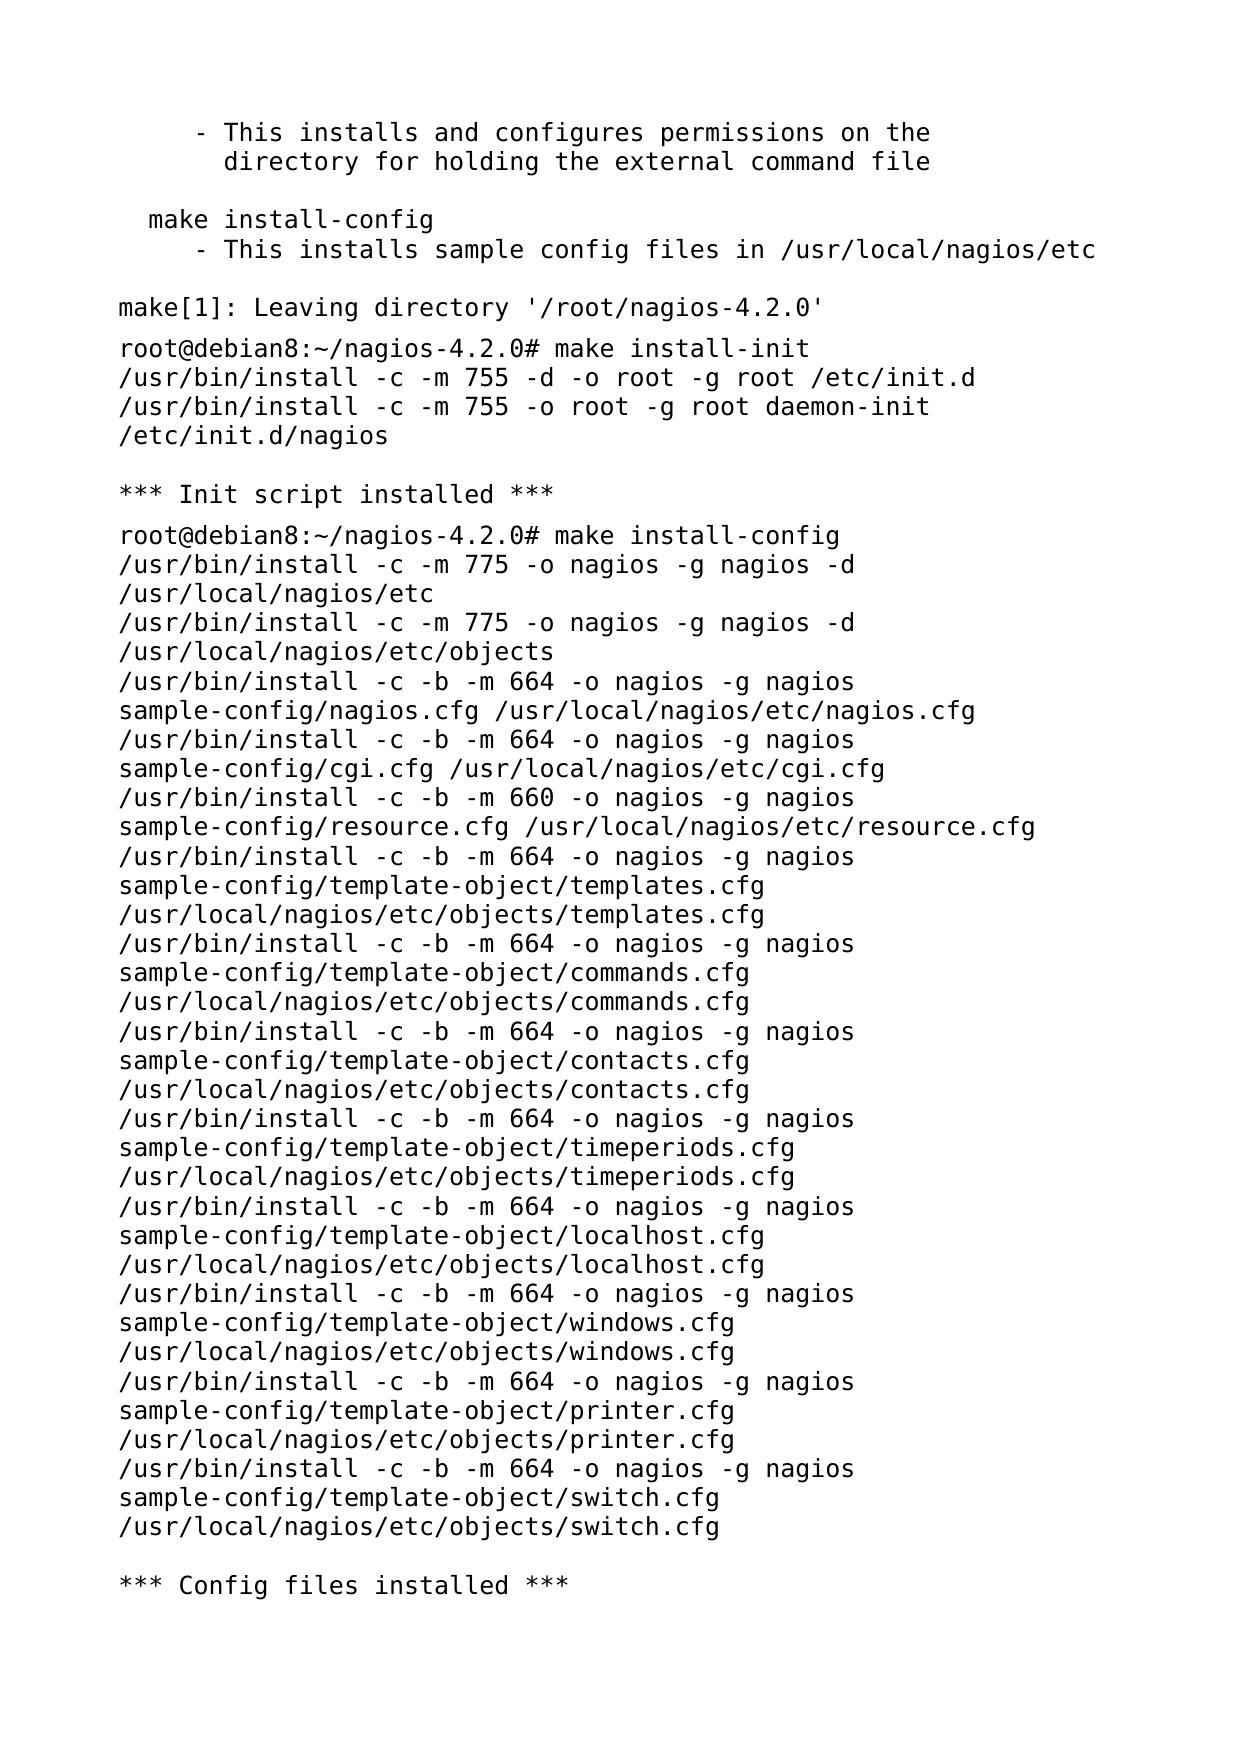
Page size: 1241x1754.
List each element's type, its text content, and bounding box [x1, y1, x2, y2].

text - This installs and configures permissions on the directory for holding the external command file make install-config - This installs sample config files in /usr/local/nagios/etc make[1]: Leaving directory '/root/nagios-4.2.0' [118, 118, 1122, 322]
text root@debian8:~/nagios-4.2.0# make install-init /usr/bin/install -c -m 755 -d -o root -g root /etc/init.d /usr/bin/install -c -m 755 -o root -g root daemon-init /etc/init.d/nagios *** Init script installed *** [118, 334, 1122, 509]
text root@debian8:~/nagios-4.2.0# make install-config /usr/bin/install -c -m 775 -o nagios -g nagios -d /usr/local/nagios/etc /usr/bin/install -c -m 775 -o nagios -g nagios -d /usr/local/nagios/etc/objects /usr/bin/install -c -b -m 664 -o nagios -g nagios sample-config/nagios.cfg /usr/local/nagios/etc/nagios.cfg /usr/bin/install -c -b -m 664 -o nagios -g nagios sample-config/cgi.cfg /usr/local/nagios/etc/cgi.cfg /usr/bin/install -c -b -m 660 -o nagios -g nagios sample-config/resource.cfg /usr/local/nagios/etc/resource.cfg /usr/bin/install -c -b -m 664 -o nagios -g nagios sample-config/template-object/templates.cfg /usr/local/nagios/etc/objects/templates.cfg /usr/bin/install -c -b -m 664 -o nagios -g nagios sample-config/template-object/commands.cfg /usr/local/nagios/etc/objects/commands.cfg /usr/bin/install -c -b -m 664 -o nagios -g nagios sample-config/template-object/contacts.cfg /usr/local/nagios/etc/objects/contacts.cfg /usr/bin/install -c -b -m 664 -o nagios -g nagios sample-config/template-object/timeperiods.cfg /usr/local/nagios/etc/objects/timeperiods.cfg /usr/bin/install -c -b -m 664 -o nagios -g nagios sample-config/template-object/localhost.cfg /usr/local/nagios/etc/objects/localhost.cfg /usr/bin/install -c -b -m 664 -o nagios -g nagios sample-config/template-object/windows.cfg /usr/local/nagios/etc/objects/windows.cfg /usr/bin/install -c -b -m 664 -o nagios -g nagios sample-config/template-object/printer.cfg /usr/local/nagios/etc/objects/printer.cfg /usr/bin/install -c -b -m 664 -o nagios -g nagios sample-config/template-object/switch.cfg /usr/local/nagios/etc/objects/switch.cfg *** Config files installed *** [118, 521, 1122, 1629]
